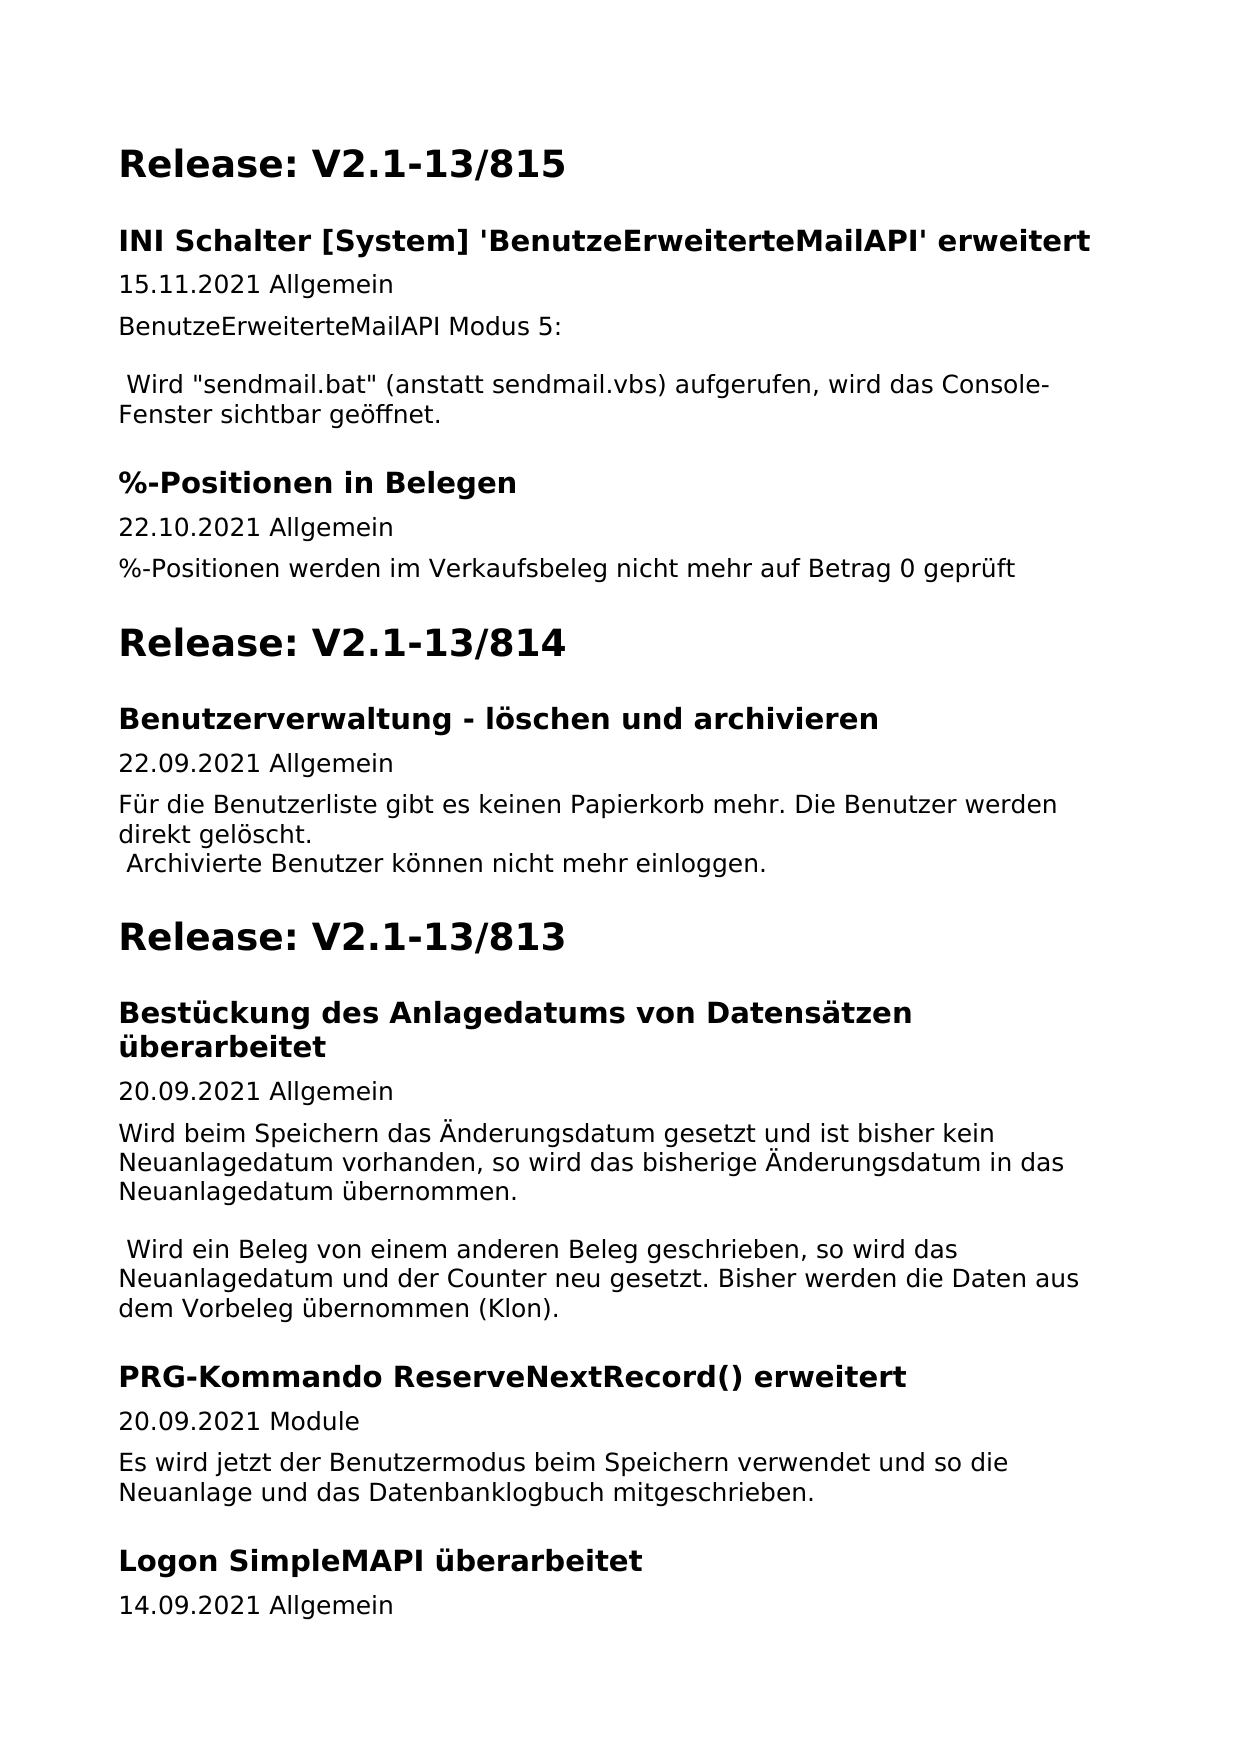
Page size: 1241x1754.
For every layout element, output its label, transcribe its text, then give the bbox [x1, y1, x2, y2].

subtitle Bestückung des Anlagedatums von Datensätzen überarbeitet [118, 997, 1122, 1065]
subtitle Benutzerverwaltung - löschen und archivieren [118, 702, 1122, 736]
text 20.09.2021 Module [118, 1407, 1122, 1436]
text 22.10.2021 Allgemein [118, 513, 1122, 542]
text %-Positionen werden im Verkaufsbeleg nicht mehr auf Betrag 0 geprüft [118, 555, 1122, 584]
text 22.09.2021 Allgemein [118, 749, 1122, 778]
text 20.09.2021 Allgemein [118, 1077, 1122, 1106]
subtitle %-Positionen in Belegen [118, 467, 1122, 501]
subtitle Release: V2.1-13/814 [118, 621, 1122, 665]
text 14.09.2021 Allgemein [118, 1591, 1122, 1620]
subtitle Release: V2.1-13/815 [118, 143, 1122, 187]
text BenutzeErweiterteMailAPI Modus 5: Wird "sendmail.bat" (anstatt sendmail.vbs) aufgerufen, wird das Console-Fenster sichtbar geöffnet. [118, 312, 1122, 429]
subtitle INI Schalter [System] 'BenutzeErweiterteMailAPI' erweitert [118, 224, 1122, 258]
subtitle PRG-Kommando ReserveNextRecord() erweitert [118, 1361, 1122, 1394]
text 15.11.2021 Allgemein [118, 271, 1122, 300]
subtitle Release: V2.1-13/813 [118, 916, 1122, 959]
text Es wird jetzt der Benutzermodus beim Speichern verwendet und so die Neuanlage und das Datenbanklogbuch mitgeschrieben. [118, 1449, 1122, 1507]
text Für die Benutzerliste gibt es keinen Papierkorb mehr. Die Benutzer werden direkt gelöscht. Archivierte Benutzer können nicht mehr einloggen. [118, 791, 1122, 878]
text Wird beim Speichern das Änderungsdatum gesetzt und ist bisher kein Neuanlagedatum vorhanden, so wird das bisherige Änderungsdatum in das Neuanlagedatum übernommen. Wird ein Beleg von einem anderen Beleg geschrieben, so wird das Neuanlagedatum und der Counter neu gesetzt. Bisher werden die Daten aus dem Vorbeleg übernommen (Klon). [118, 1119, 1122, 1323]
subtitle Logon SimpleMAPI überarbeitet [118, 1544, 1122, 1578]
